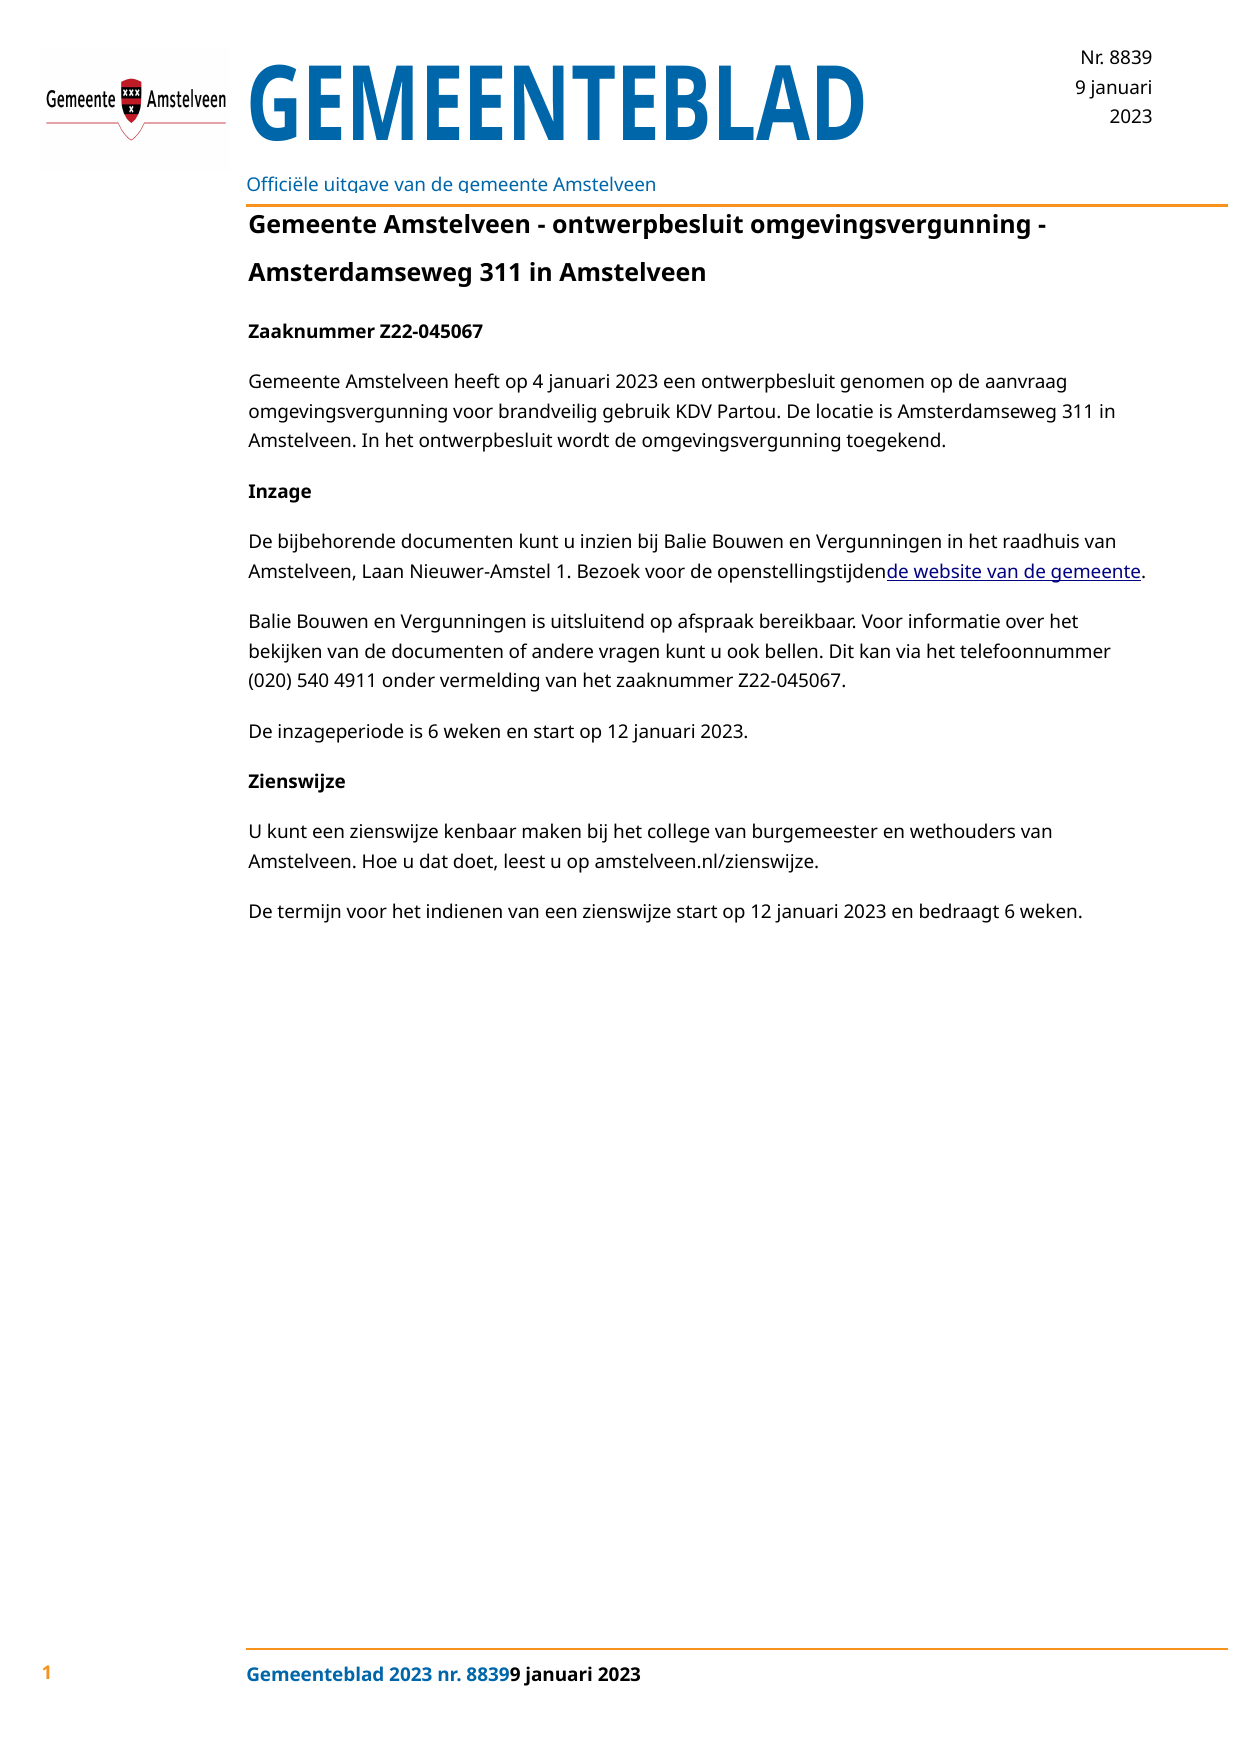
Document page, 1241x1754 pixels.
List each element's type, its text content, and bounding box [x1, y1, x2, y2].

text Gemeente Amstelveen - ontwerpbesluit omgevingsvergunning - Amsterdamseweg 311 in Amstelveen [248, 207, 1152, 288]
text Zienswijze [248, 768, 1152, 794]
text Inzage [248, 478, 1152, 504]
text De bijbehorende documenten kunt u inzien bij Balie Bouwen en Vergunningen in het raadhuis van Amstelveen, Laan Nieuwer-Amstel 1. Bezoek voor de openstellingstijdende website van de gemeente. [248, 528, 1152, 584]
text Zaaknummer Z22-045067 [248, 318, 1152, 344]
text Gemeente Amstelveen heeft op 4 januari 2023 een ontwerpbesluit genomen op de aanvraag omgevingsvergunning voor brandveilig gebruik KDV Partou. De locatie is Amsterdamseweg 311 in Amstelveen. In het ontwerpbesluit wordt de omgevingsvergunning toegekend. [248, 368, 1152, 453]
text Balie Bouwen en Vergunningen is uitsluitend op afspraak bereikbaar. Voor informatie over het bekijken van de documenten of andere vragen kunt u ook bellen. Dit kan via het telefoonnummer (020) 540 4911 onder vermelding van het zaaknummer Z22-045067. [248, 608, 1152, 693]
picture [41, 47, 231, 172]
text De termijn voor het indienen van een zienswijze start op 12 januari 2023 en bedraagt 6 weken. [248, 899, 1152, 924]
text De inzageperiode is 6 weken en start op 12 januari 2023. [248, 718, 1152, 744]
text U kunt een zienswijze kenbaar maken bij het college van burgemeester en wethouders van Amstelveen. Hoe u dat doet, leest u op amstelveen.nl/zienswijze. [248, 819, 1152, 874]
